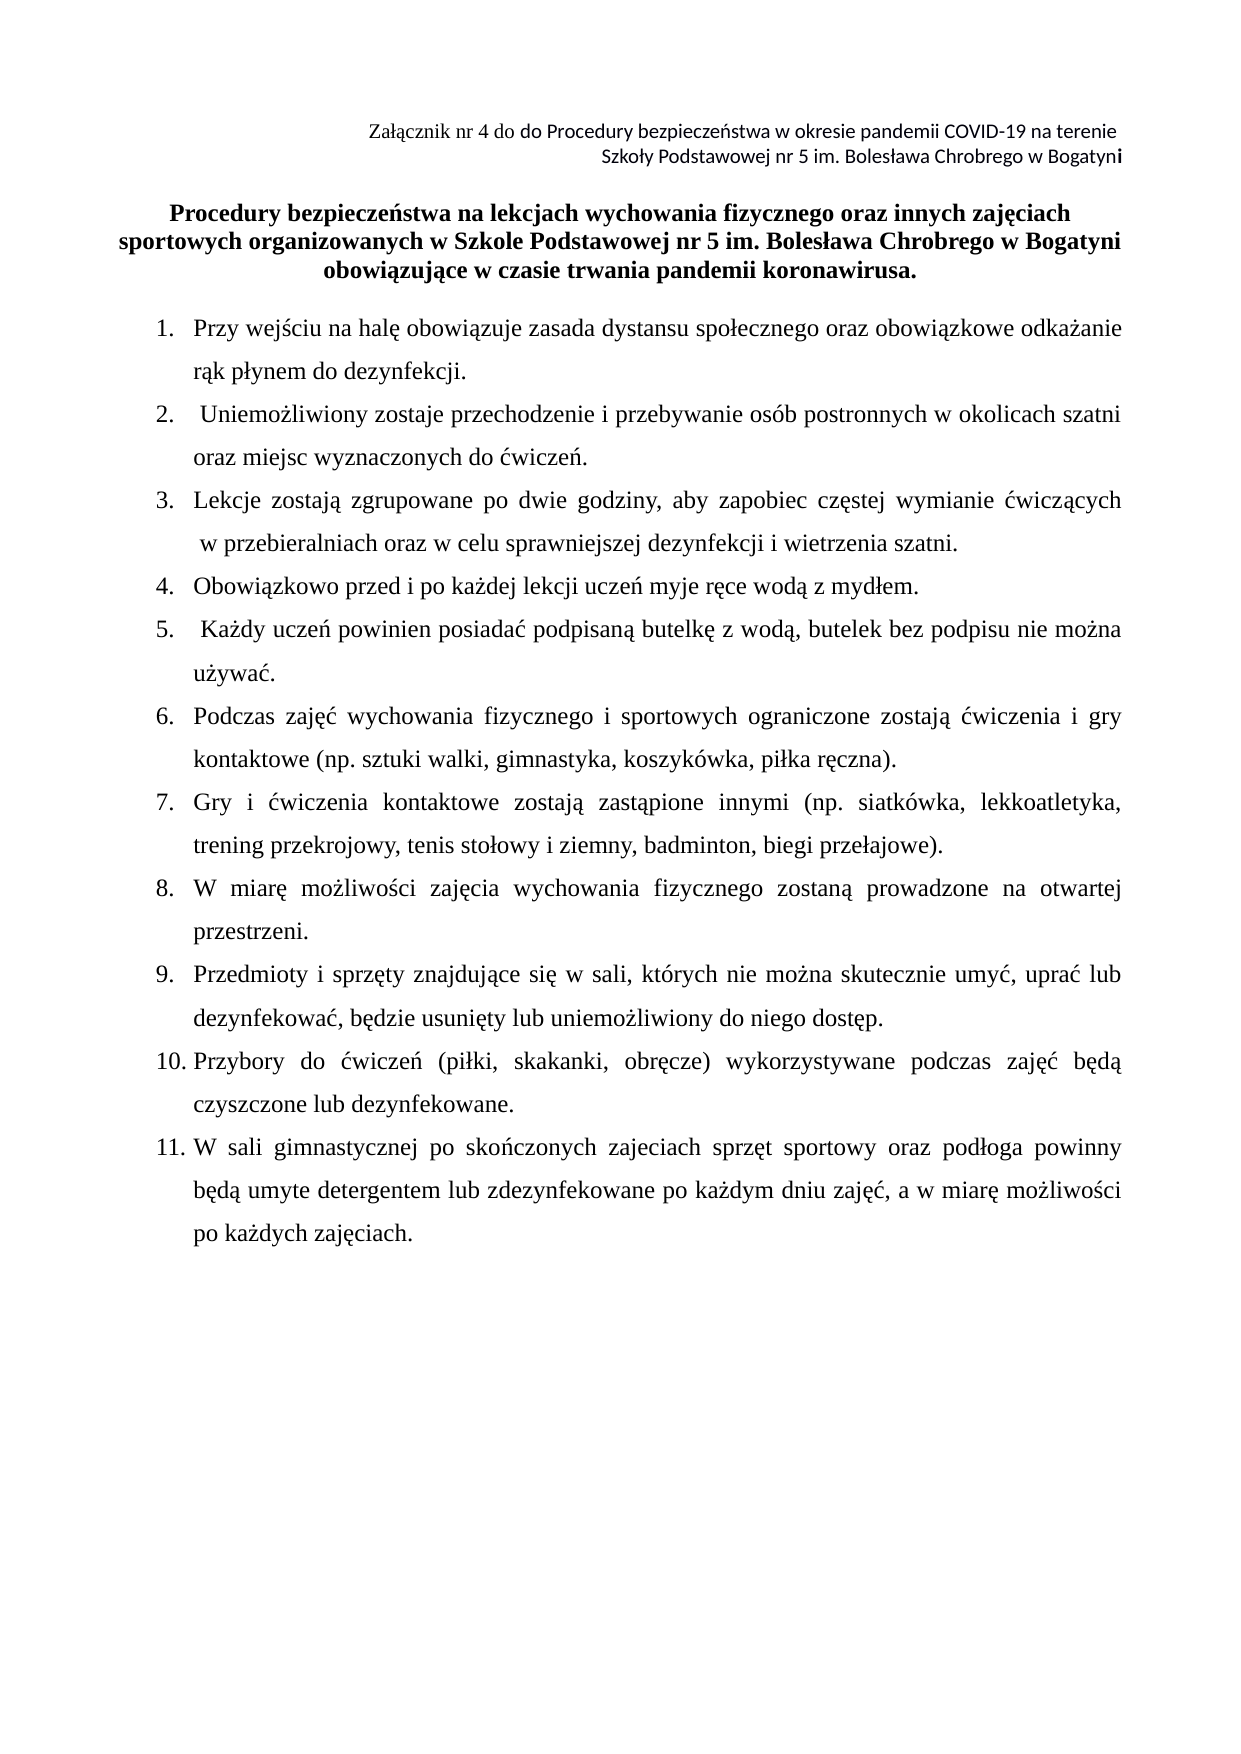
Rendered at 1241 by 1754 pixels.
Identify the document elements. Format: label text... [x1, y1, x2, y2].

list Uniemożliwiony zostaje przechodzenie i przebywanie osób postronnych w okolicach szatni oraz miejsc wyznaczonych do ćwiczeń. [156, 399, 1122, 471]
list Podczas zajęć wychowania fizycznego i sportowych ograniczone zostają ćwiczenia i gry kontaktowe (np. sztuki walki, gimnastyka, koszykówka, piłka ręczna). [156, 701, 1122, 773]
list Gry i ćwiczenia kontaktowe zostają zastąpione innymi (np. siatkówka, lekkoatletyka, trening przekrojowy, tenis stołowy i ziemny, badminton, biegi przełajowe). [156, 787, 1122, 859]
list Lekcje zostają zgrupowane po dwie godziny, aby zapobiec częstej wymianie ćwiczących w przebieralniach oraz w celu sprawniejszej dezynfekcji i wietrzenia szatni. [156, 485, 1122, 557]
list Każdy uczeń powinien posiadać podpisaną butelkę z wodą, butelek bez podpisu nie można używać. [156, 614, 1122, 686]
text Szkoły Podstawowej nr 5 im. Bolesława Chrobrego w Bogatyni [118, 143, 1122, 169]
list Przy wejściu na halę obowiązuje zasada dystansu społecznego oraz obowiązkowe odkażanie rąk płynem do dezynfekcji. [156, 313, 1122, 384]
list Przybory do ćwiczeń (piłki, skakanki, obręcze) wykorzystywane podczas zajęć będą czyszczone lub dezynfekowane. [156, 1046, 1122, 1118]
text Procedury bezpieczeństwa na lekcjach wychowania fizycznego oraz innych zajęciach sportowych organizowanych w Szkole Podstawowej nr 5 im. Bolesława Chrobrego w Bogatyni obowiązujące w czasie trwania pandemii koronawirusa. [118, 198, 1122, 284]
text Załącznik nr 4 do do Procedury bezpieczeństwa w okresie pandemii COVID-19 na terenie [118, 118, 1122, 143]
list W sali gimnastycznej po skończonych zajeciach sprzęt sportowy oraz podłoga powinny będą umyte detergentem lub zdezynfekowane po każdym dniu zajęć, a w miarę możliwości po każdych zajęciach. [156, 1132, 1122, 1247]
list W miarę możliwości zajęcia wychowania fizycznego zostaną prowadzone na otwartej przestrzeni. [156, 873, 1122, 945]
list Przedmioty i sprzęty znajdujące się w sali, których nie można skutecznie umyć, uprać lub dezynfekować, będzie usunięty lub uniemożliwiony do niego dostęp. [156, 959, 1122, 1031]
list Obowiązkowo przed i po każdej lekcji uczeń myje ręce wodą z mydłem. [156, 571, 1122, 600]
